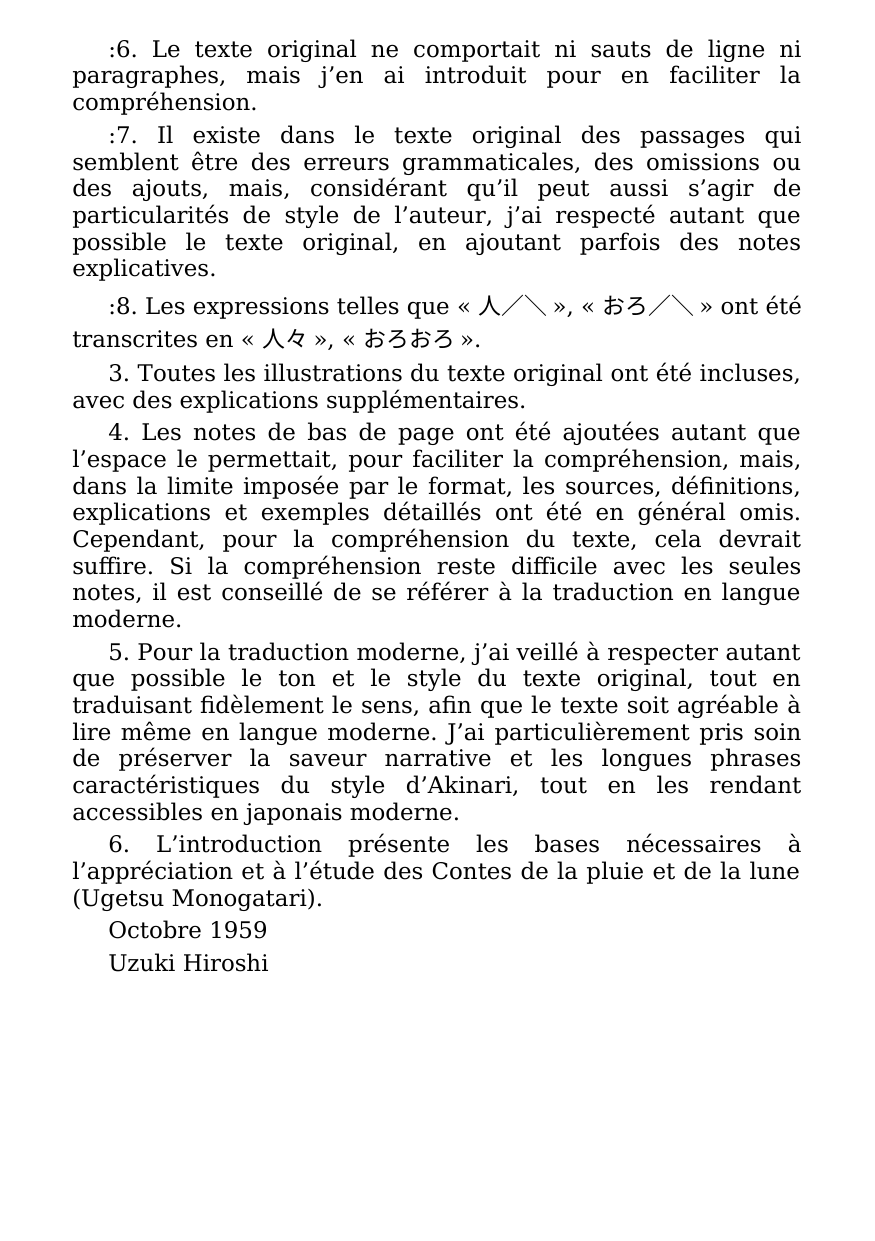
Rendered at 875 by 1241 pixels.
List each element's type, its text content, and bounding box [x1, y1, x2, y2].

text Octobre 1959 [72, 917, 802, 944]
text 3. Toutes les illustrations du texte original ont été incluses, avec des explications supplémentaires. [72, 360, 802, 414]
text Uzuki Hiroshi [72, 950, 802, 977]
text 4. Les notes de bas de page ont été ajoutées autant que l’espace le permettait, pour faciliter la compréhension, mais, dans la limite imposée par le format, les sources, définitions, explications et exemples détaillés ont été en général omis. Cependant, pour la compréhension du texte, cela devrait suffire. Si la compréhension reste difficile avec les seules notes, il est conseillé de se référer à la traduction en langue moderne. [72, 419, 802, 633]
text 5. Pour la traduction moderne, j’ai veillé à respecter autant que possible le ton et le style du texte original, tout en traduisant fidèlement le sens, afin que le texte soit agréable à lire même en langue moderne. J’ai particulièrement pris soin de préserver la saveur narrative et les longues phrases caractéristiques du style d’Akinari, tout en les rendant accessibles en japonais moderne. [72, 639, 802, 826]
text :8. Les expressions telles que « 人／＼ », « おろ／＼ » ont été transcrites en « 人々 », « おろおろ ». [72, 288, 802, 354]
text 6. L’introduction présente les bases nécessaires à l’appréciation et à l’étude des Contes de la pluie et de la lune (Ugetsu Monogatari). [72, 831, 802, 911]
text :7. Il existe dans le texte original des passages qui semblent être des erreurs grammaticales, des omissions ou des ajouts, mais, considérant qu’il peut aussi s’agir de particularités de style de l’auteur, j’ai respecté autant que possible le texte original, en ajoutant parfois des notes explicatives. [72, 122, 802, 282]
text :6. Le texte original ne comportait ni sauts de ligne ni paragraphes, mais j’en ai introduit pour en faciliter la compréhension. [72, 36, 802, 116]
